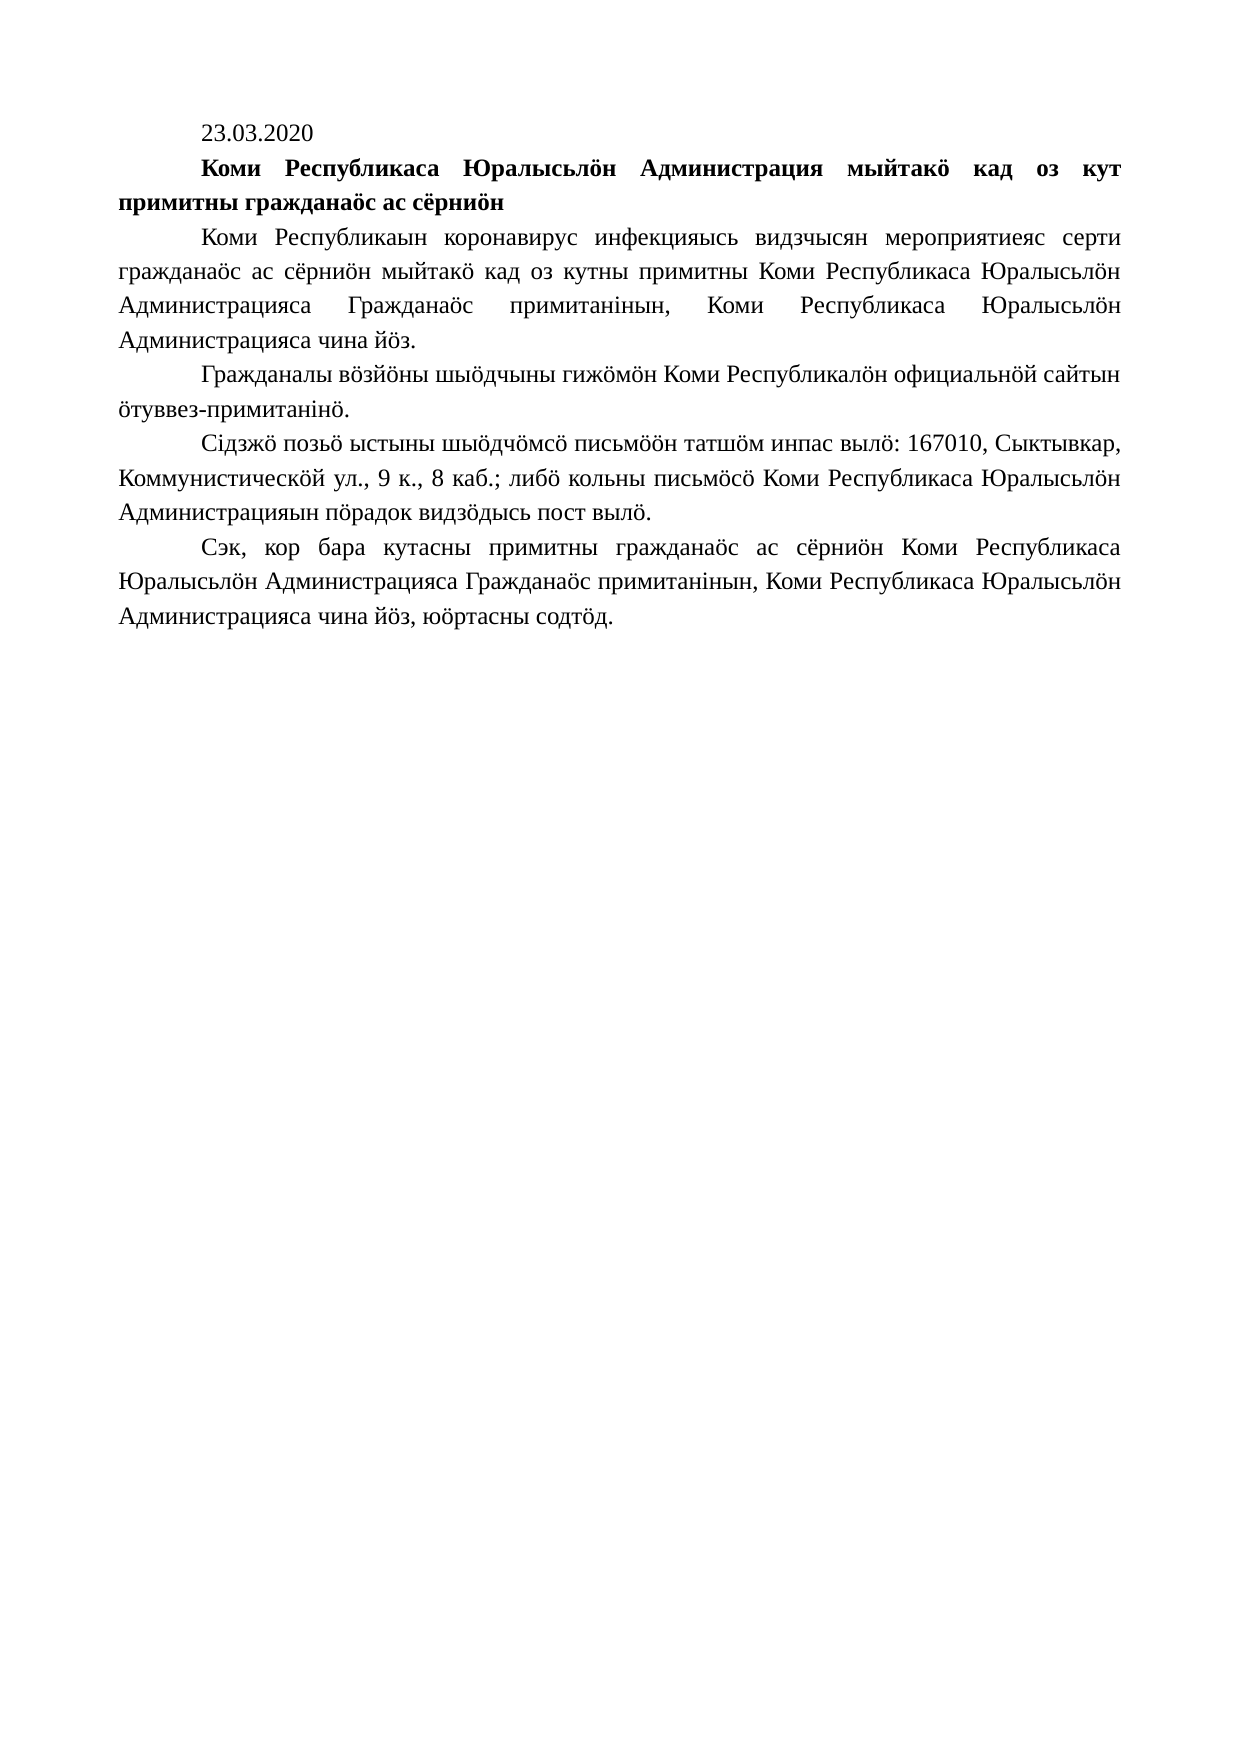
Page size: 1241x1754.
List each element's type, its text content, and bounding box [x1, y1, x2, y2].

text Гражданалы вӧзйӧны шыӧдчыны гижӧмӧн Коми Республикалӧн официальнӧй сайтын ӧтуввез-примитанінӧ. [118, 359, 1122, 423]
text Сідзжӧ позьӧ ыстыны шыӧдчӧмсӧ письмӧӧн татшӧм инпас вылӧ: 167010, Сыктывкар, Коммунистическӧй ул., 9 к., 8 каб.; либӧ кольны письмӧсӧ Коми Республикаса Юралысьлӧн Администрацияын пӧрадок видзӧдысь пост вылӧ. [118, 428, 1122, 526]
text Коми Республикаын коронавирус инфекцияысь видзчысян мероприятиеяс серти гражданаӧс ас сёрниӧн мыйтакӧ кад оз кутны примитны Коми Республикаса Юралысьлӧн Администрацияса Гражданаӧс примитанінын, Коми Республикаса Юралысьлӧн Администрацияса чина йӧз. [118, 222, 1122, 354]
text Коми Республикаса Юралысьлӧн Администрация мыйтакӧ кад оз кут примитны гражданаӧс ас сёрниӧн [118, 153, 1122, 216]
text 23.03.2020 [118, 118, 1122, 147]
text Сэк, кор бара кутасны примитны гражданаӧс ас сёрниӧн Коми Республикаса Юралысьлӧн Администрацияса Гражданаӧс примитанінын, Коми Республикаса Юралысьлӧн Администрацияса чина йӧз, юӧртасны содтӧд. [118, 532, 1122, 629]
